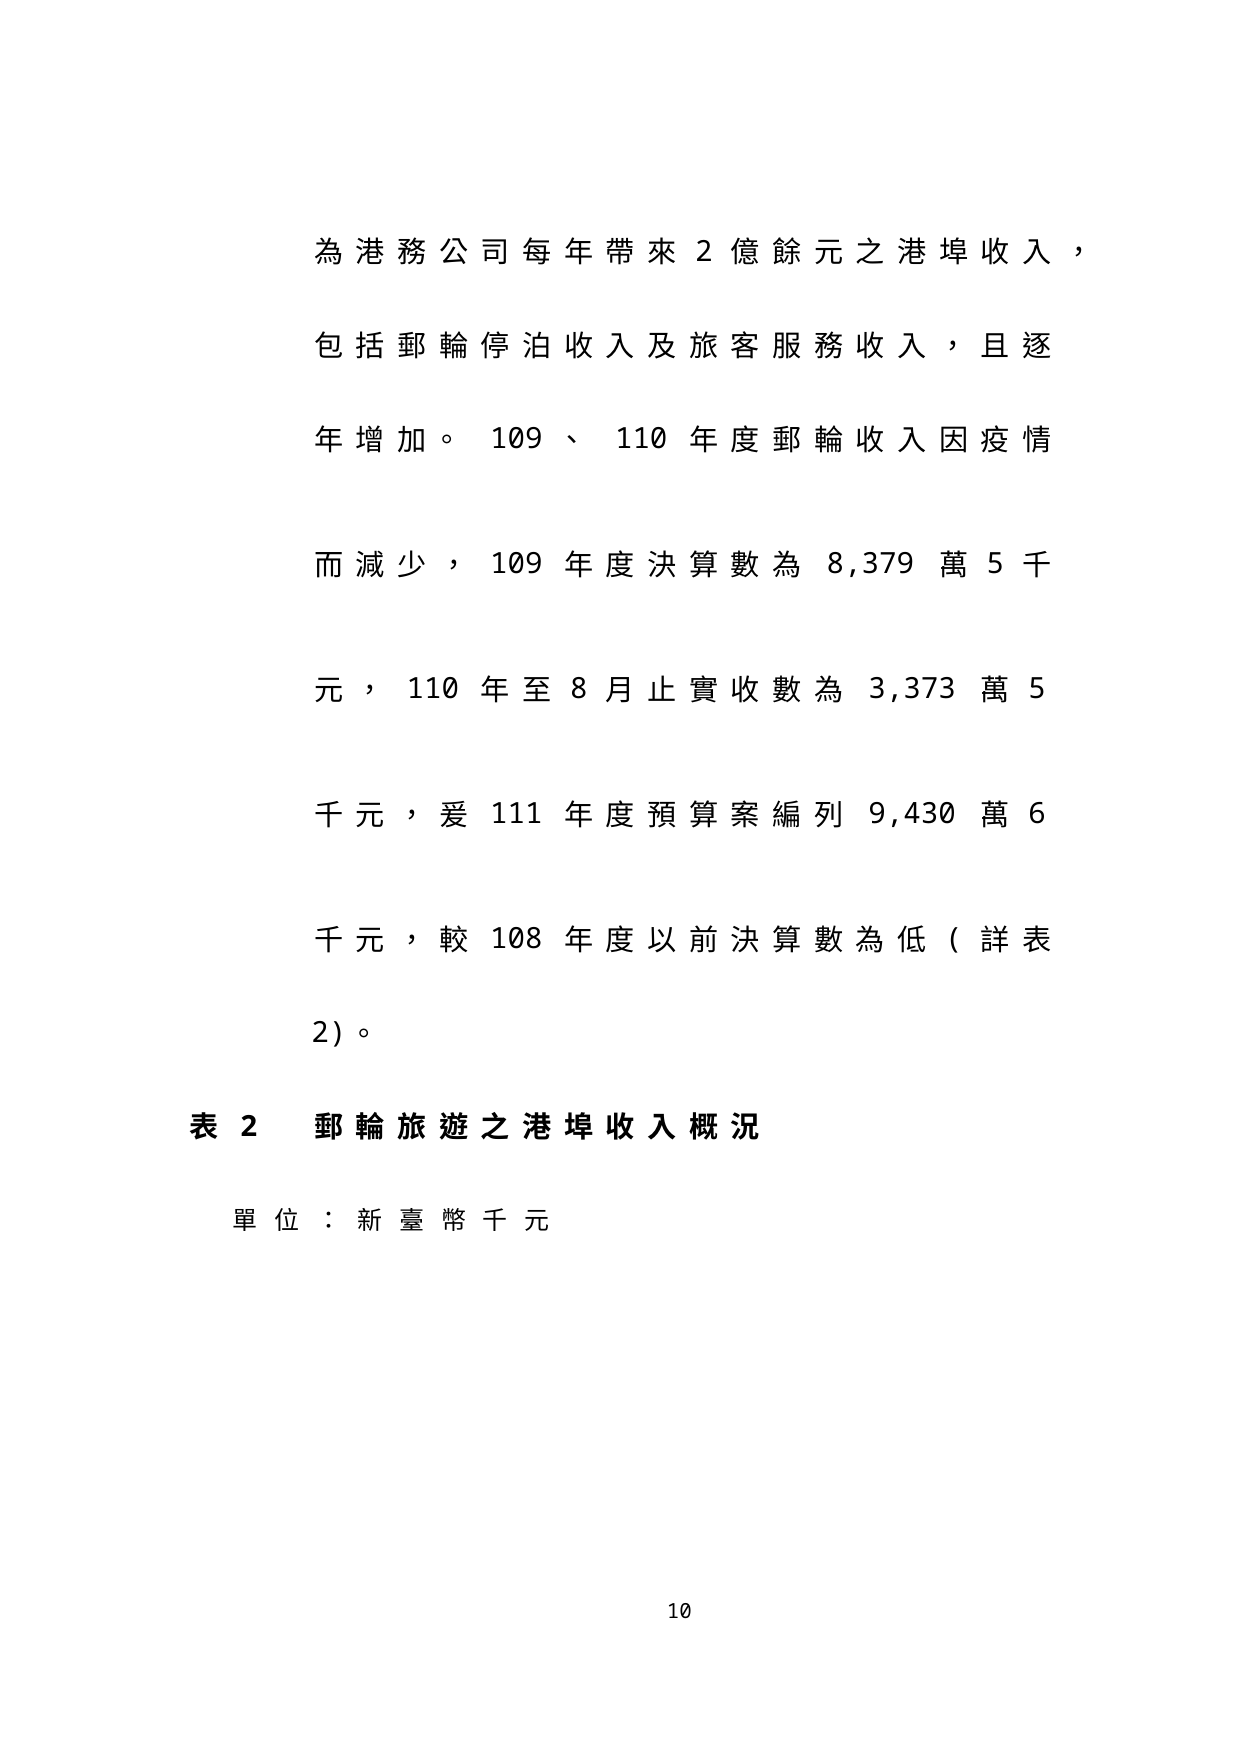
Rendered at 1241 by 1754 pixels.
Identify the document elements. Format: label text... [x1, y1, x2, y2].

text 105至108年度郵輪停靠我國國際商港為港務公司每年帶來2億餘元之港埠收入，包括郵輪停泊收入及旅客服務收入，且逐年增加。109、110年度郵輪收入因疫情而減少，109年度決算數為8,379萬5千元，110年至8月止實收數為3,373萬5千元，爰111年度預算案編列9,430萬6千元，較108年度以前決算數為低(詳表2)。 [271, 177, 1058, 1052]
text 表2 郵輪旅遊之港埠收入概況 單位：新臺幣千元 [183, 1052, 1058, 1240]
